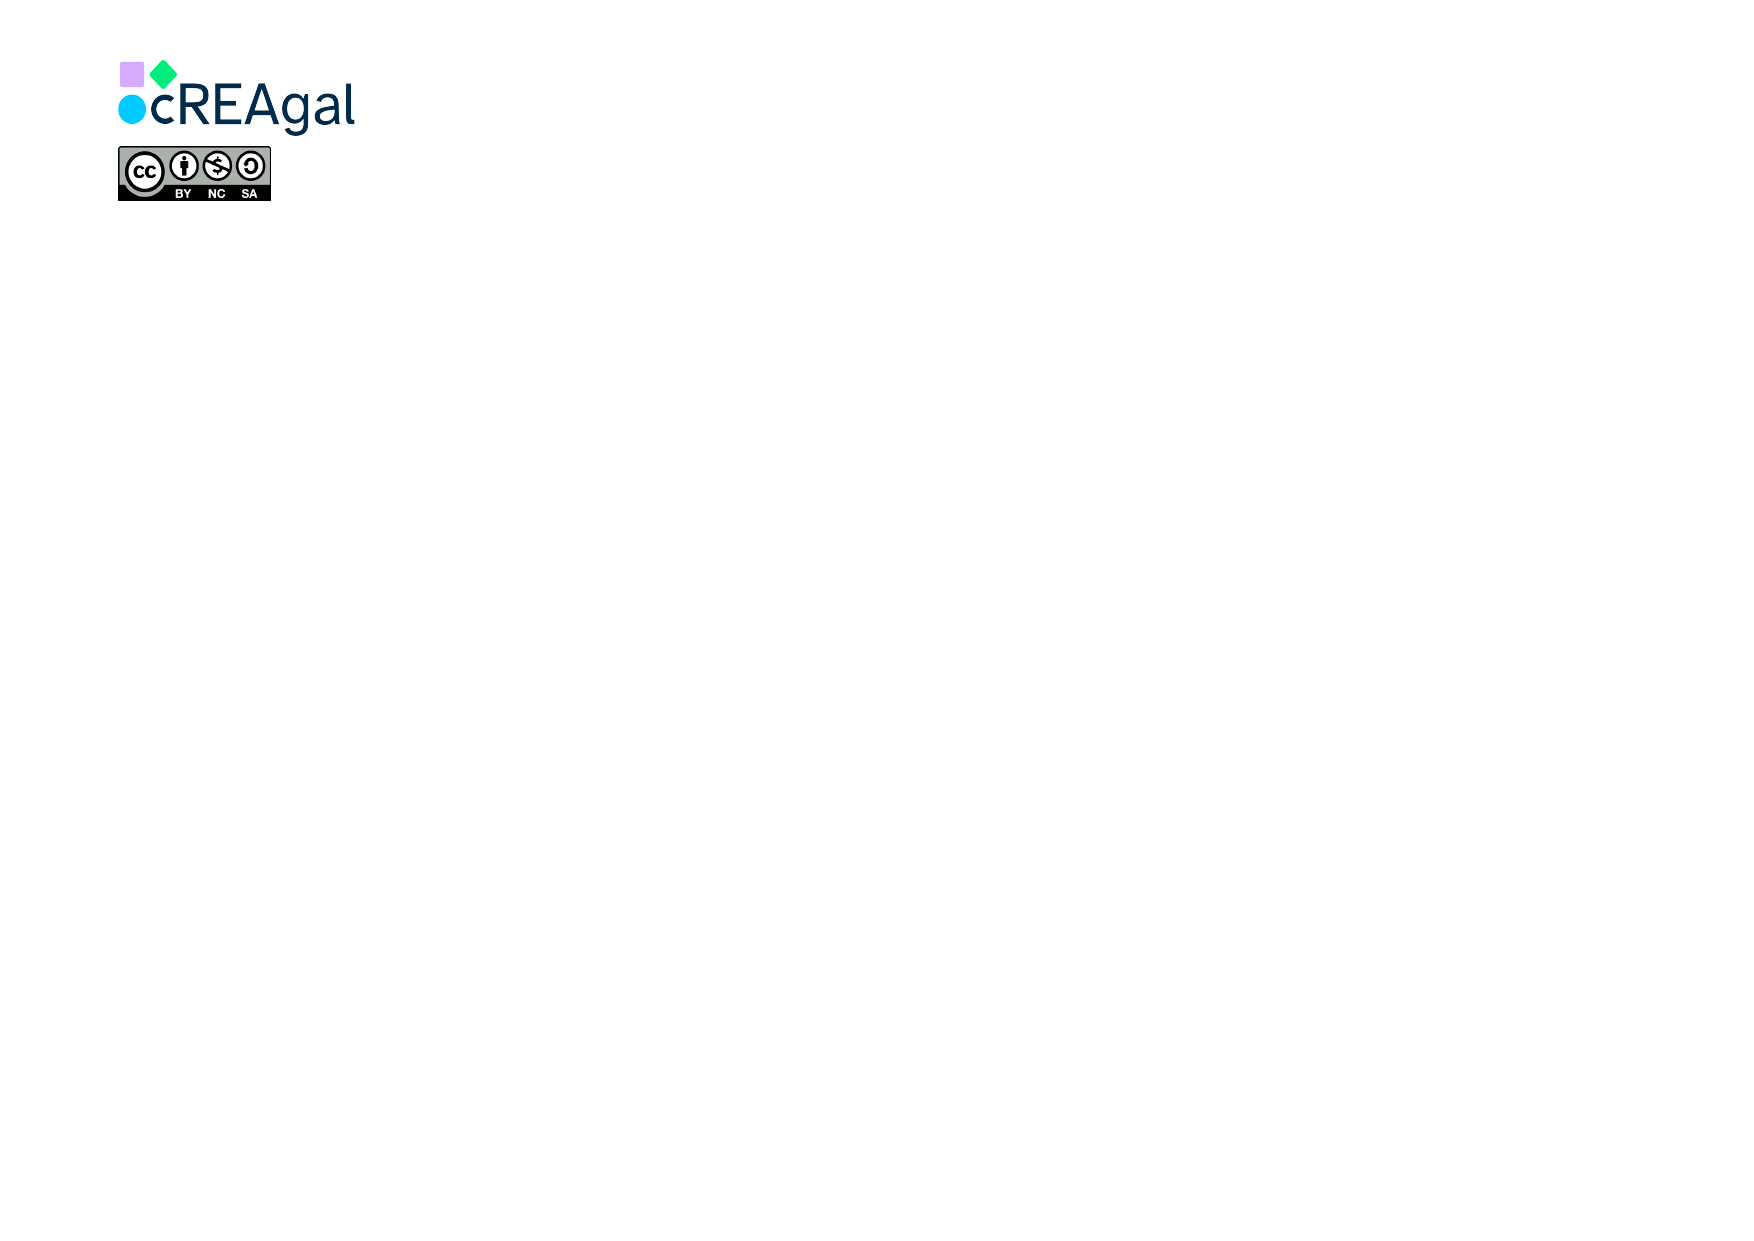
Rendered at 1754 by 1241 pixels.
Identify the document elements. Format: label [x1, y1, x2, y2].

picture [118, 60, 355, 136]
picture [118, 146, 271, 201]
